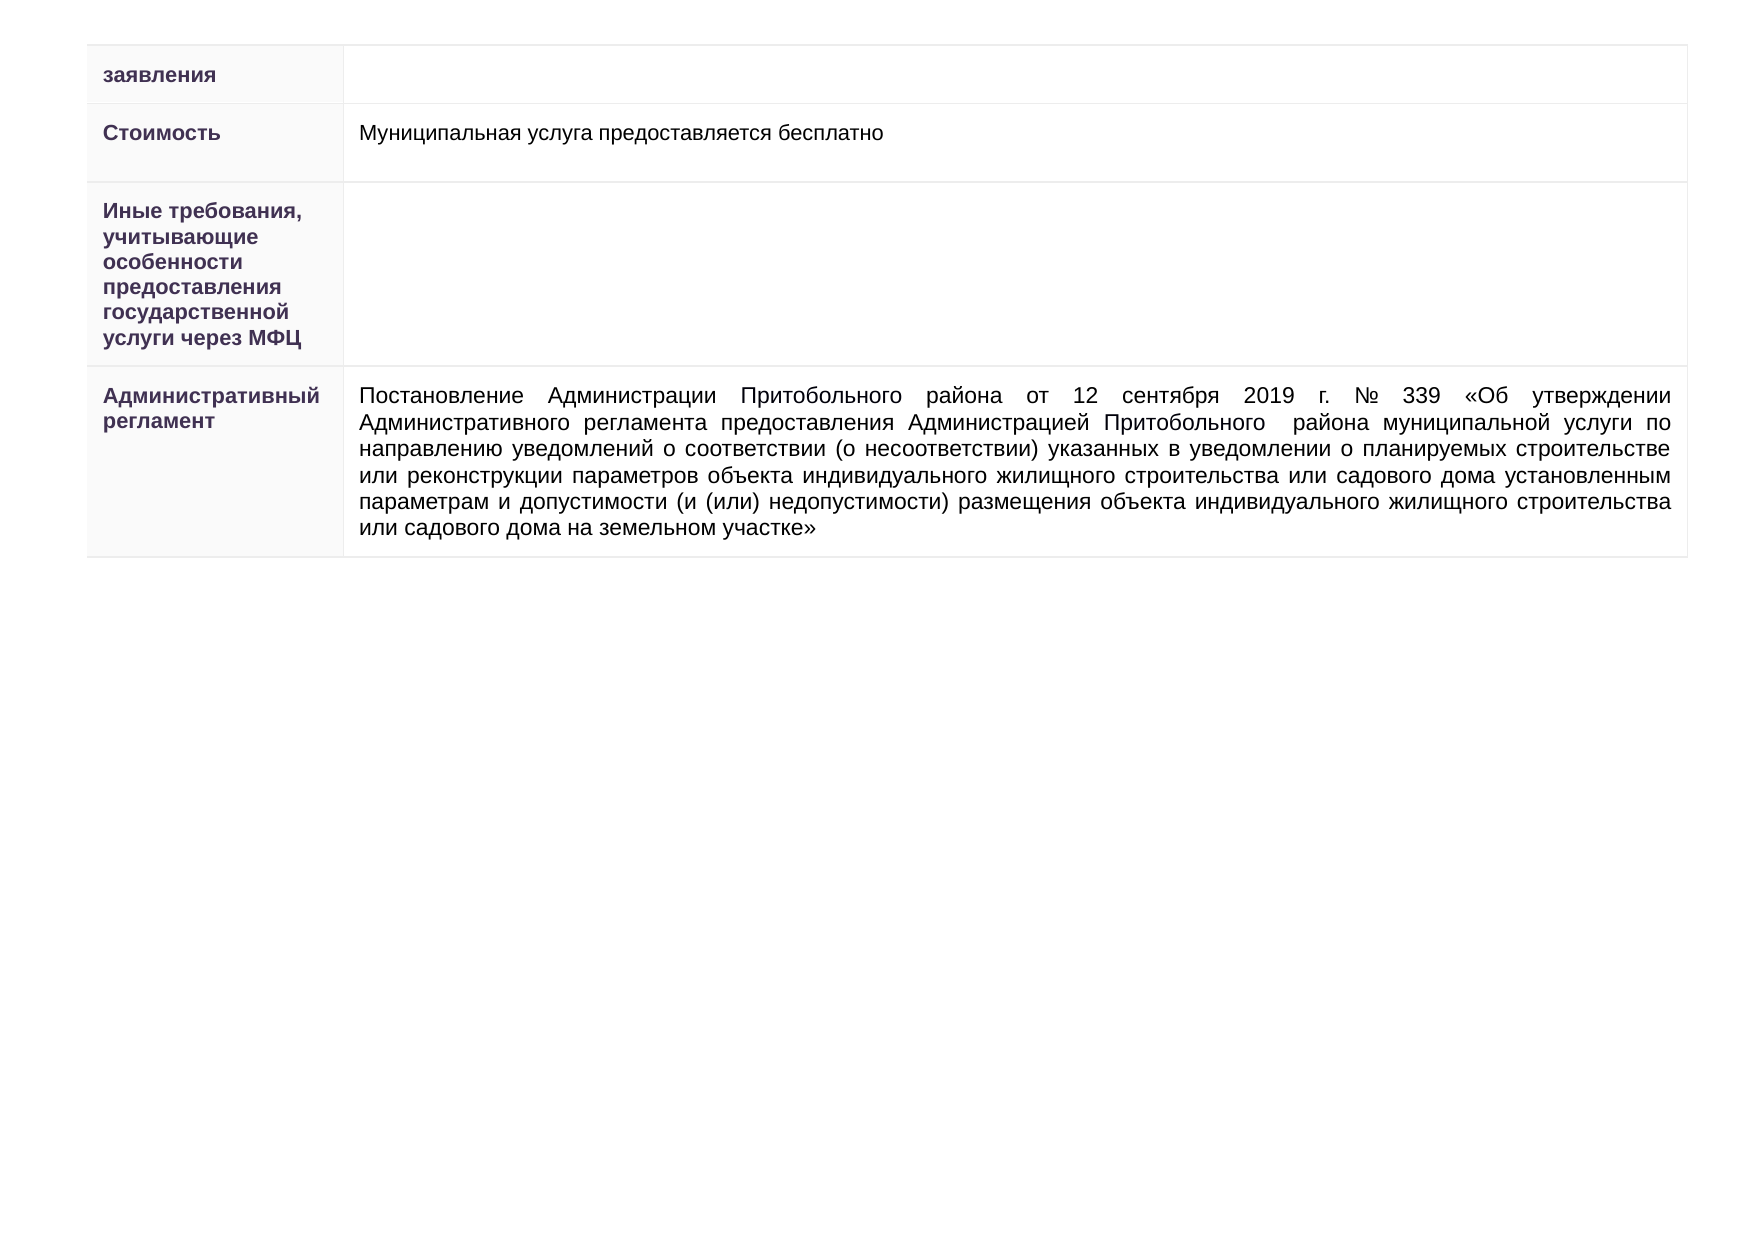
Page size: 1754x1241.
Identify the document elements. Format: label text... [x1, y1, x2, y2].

table_cell заявления [87, 46, 343, 102]
table_cell [344, 46, 1687, 102]
table_cell Муниципальная услуга предоставляется бесплатно [344, 104, 1687, 181]
table_cell Иные требования, учитывающие особенности предоставления государственной услуги через МФЦ [87, 183, 343, 365]
table_cell Постановление Администрации Притобольного района от 12 сентября 2019 г. № 339 «Об утверждении Административного регламента предоставления Администрацией Притобольного района муниципальной услуги по направлению уведомлений о соответствии (о несоответствии) указанных в уведомлении о планируемых строительстве или реконструкции параметров объекта индивидуального жилищного строительства или садового дома установленным параметрам и допустимости (и (или) недопустимости) размещения объекта индивидуального жилищного строительства или садового дома на земельном участке» [344, 367, 1687, 556]
table_cell Административный регламент [87, 367, 343, 556]
table_cell Стоимость [87, 104, 343, 181]
table_cell [344, 183, 1687, 365]
